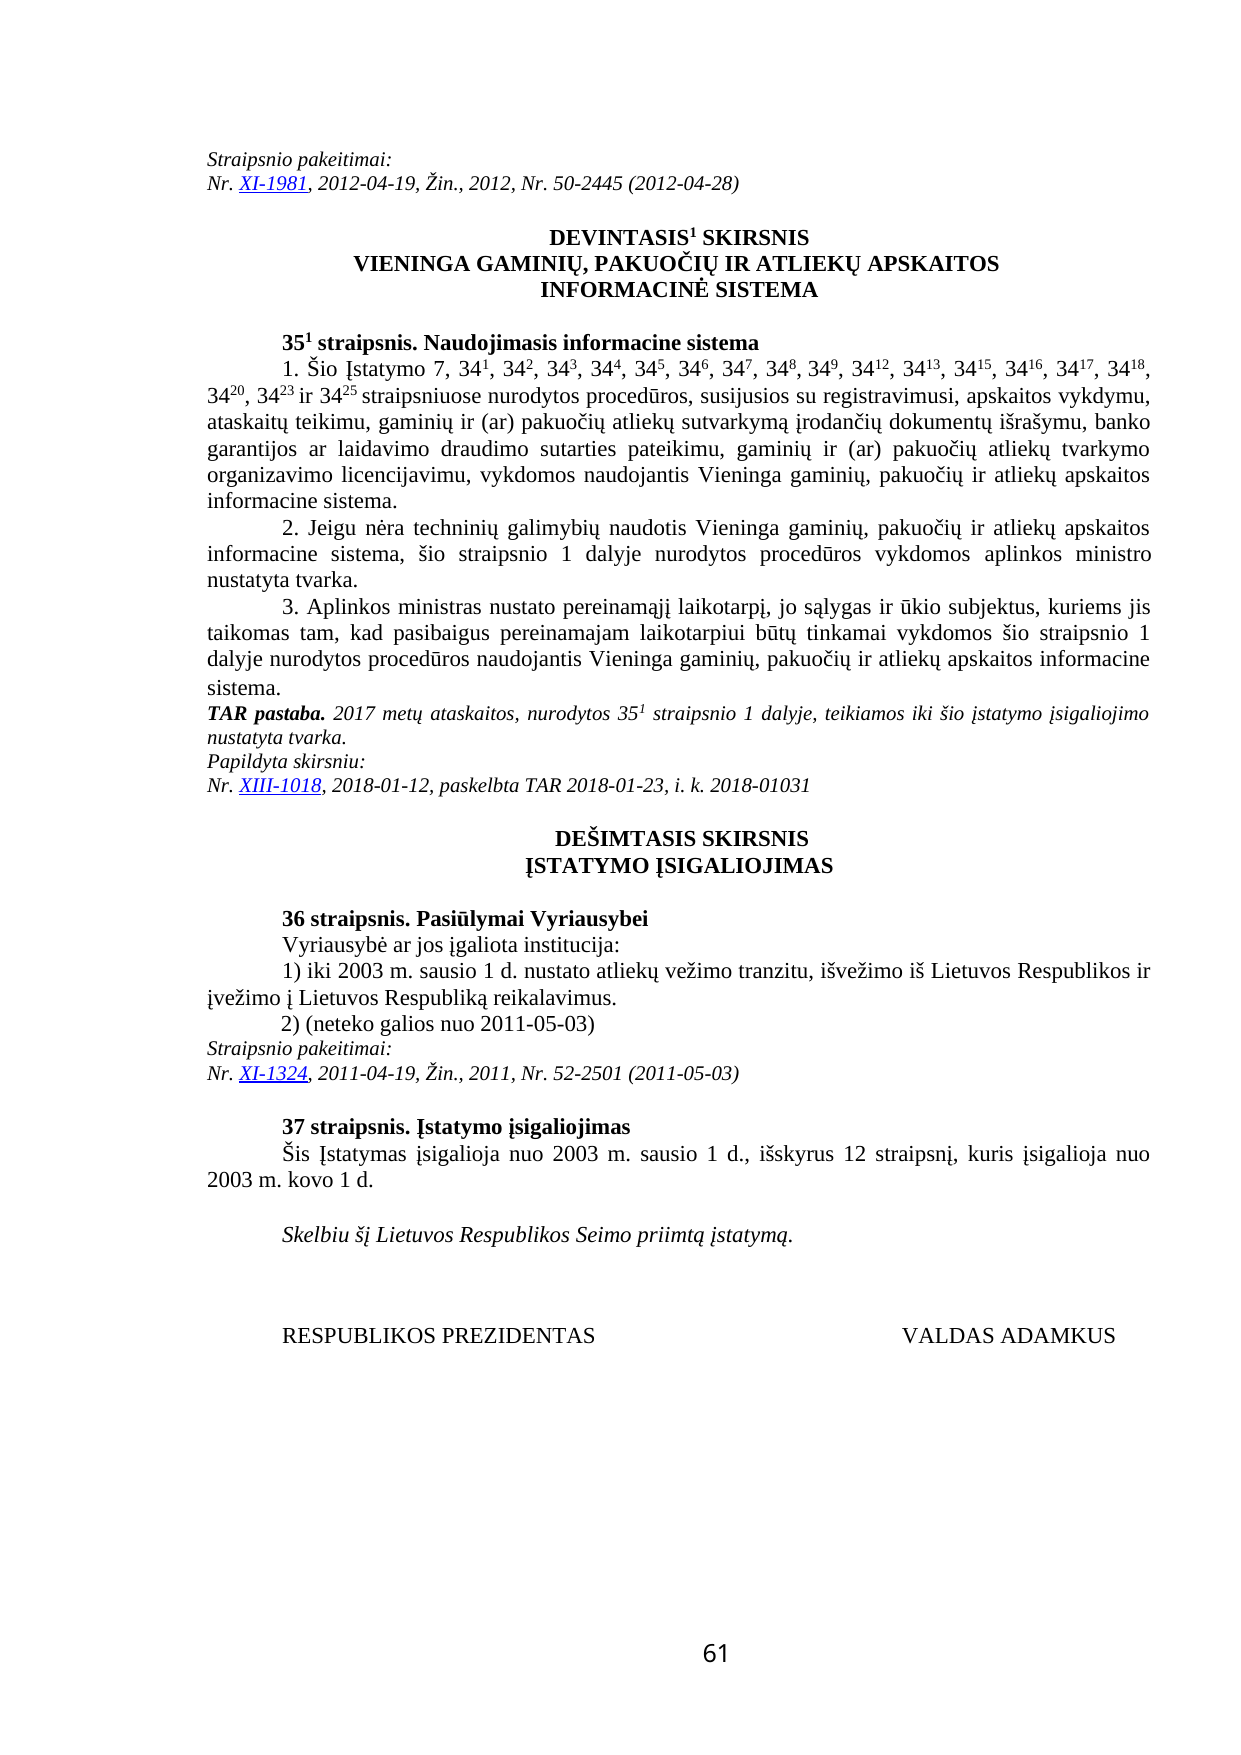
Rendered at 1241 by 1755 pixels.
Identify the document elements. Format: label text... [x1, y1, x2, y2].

text RESPUBLIKOS PREZIDENTAS VALDAS ADAMKUS [207, 1322, 1152, 1348]
text Šis Įstatymas įsigalioja nuo 2003 m. sausio 1 d., išskyrus 12 straipsnį, kuris įsigalioja nuo 2003 m. kovo 1 d. [207, 1139, 1152, 1192]
text 2. Jeigu nėra techninių galimybių naudotis Vieninga gaminių, pakuočių ir atliekų apskaitos informacine sistema, šio straipsnio 1 dalyje nurodytos procedūros vykdomos aplinkos ministro nustatyta tvarka. [207, 514, 1152, 593]
text Nr. XIII-1018, 2018-01-12, paskelbta TAR 2018-01-23, i. k. 2018-01031 [207, 773, 1152, 797]
text 3. Aplinkos ministras nustato pereinamąjį laikotarpį, jo sąlygas ir ūkio subjektus, kuriems jis taikomas tam, kad pasibaigus pereinamajam laikotarpiui būtų tinkamai vykdomos šio straipsnio 1 dalyje nurodytos procedūros naudojantis Vieninga gaminių, pakuočių ir atliekų apskaitos informacine sistema. [207, 593, 1152, 701]
text 36 straipsnis. Pasiūlymai Vyriausybei [207, 904, 1152, 931]
text Nr. XI-1981, 2012-04-19, Žin., 2012, Nr. 50-2445 (2012-04-28) [207, 171, 1152, 195]
text 351 straipsnis. Naudojimasis informacine sistema [207, 329, 1152, 356]
text Straipsnio pakeitimai: [207, 1036, 1152, 1060]
text Skelbiu šį Lietuvos Respublikos Seimo priimtą įstatymą. [207, 1221, 1152, 1247]
text TAR pastaba. 2017 metų ataskaitos, nurodytos 351 straipsnio 1 dalyje, teikiamos iki šio įstatymo įsigaliojimo nustatyta tvarka. [207, 701, 1152, 749]
text Nr. XI-1324, 2011-04-19, Žin., 2011, Nr. 52-2501 (2011-05-03) [207, 1060, 1152, 1084]
text Vyriausybė ar jos įgaliota institucija: [207, 931, 1152, 957]
text DEVINTASIS1 SKIRSNIS [207, 224, 1152, 250]
text 2) (neteko galios nuo 2011-05-03) [207, 1010, 1152, 1036]
text Straipsnio pakeitimai: [207, 147, 1152, 171]
text INFORMACINĖ SISTEMA [207, 276, 1152, 303]
text VIENINGA GAMINIŲ, PAKUOČIŲ IR ATLIEKŲ APSKAITOS [207, 250, 1152, 276]
text 37 straipsnis. Įstatymo įsigaliojimas [207, 1113, 1152, 1139]
text 1) iki 2003 m. sausio 1 d. nustato atliekų vežimo tranzitu, išvežimo iš Lietuvos Respublikos ir įvežimo į Lietuvos Respubliką reikalavimus. [207, 957, 1152, 1010]
text Papildyta skirsniu: [207, 749, 1152, 773]
text 1. Šio Įstatymo 7, 341, 342, 343, 344, 345, 346, 347, 348, 349, 3412, 3413, 3415, 3416, 3417, 3418, 3420, 3423 ir 3425 straipsniuose nurodytos procedūros, susijusios su registravimusi, apskaitos vykdymu, ataskaitų teikimu, gaminių ir (ar) pakuočių atliekų sutvarkymą įrodančių dokumentų išrašymu, banko garantijos ar laidavimo draudimo sutarties pateikimu, gaminių ir (ar) pakuočių atliekų tvarkymo organizavimo licencijavimu, vykdomos naudojantis Vieninga gaminių, pakuočių ir atliekų apskaitos informacine sistema. [207, 356, 1152, 514]
text įstatymo įsigaliojimas [207, 852, 1152, 878]
subtitle dešimtasis skirsnis [207, 826, 1152, 852]
